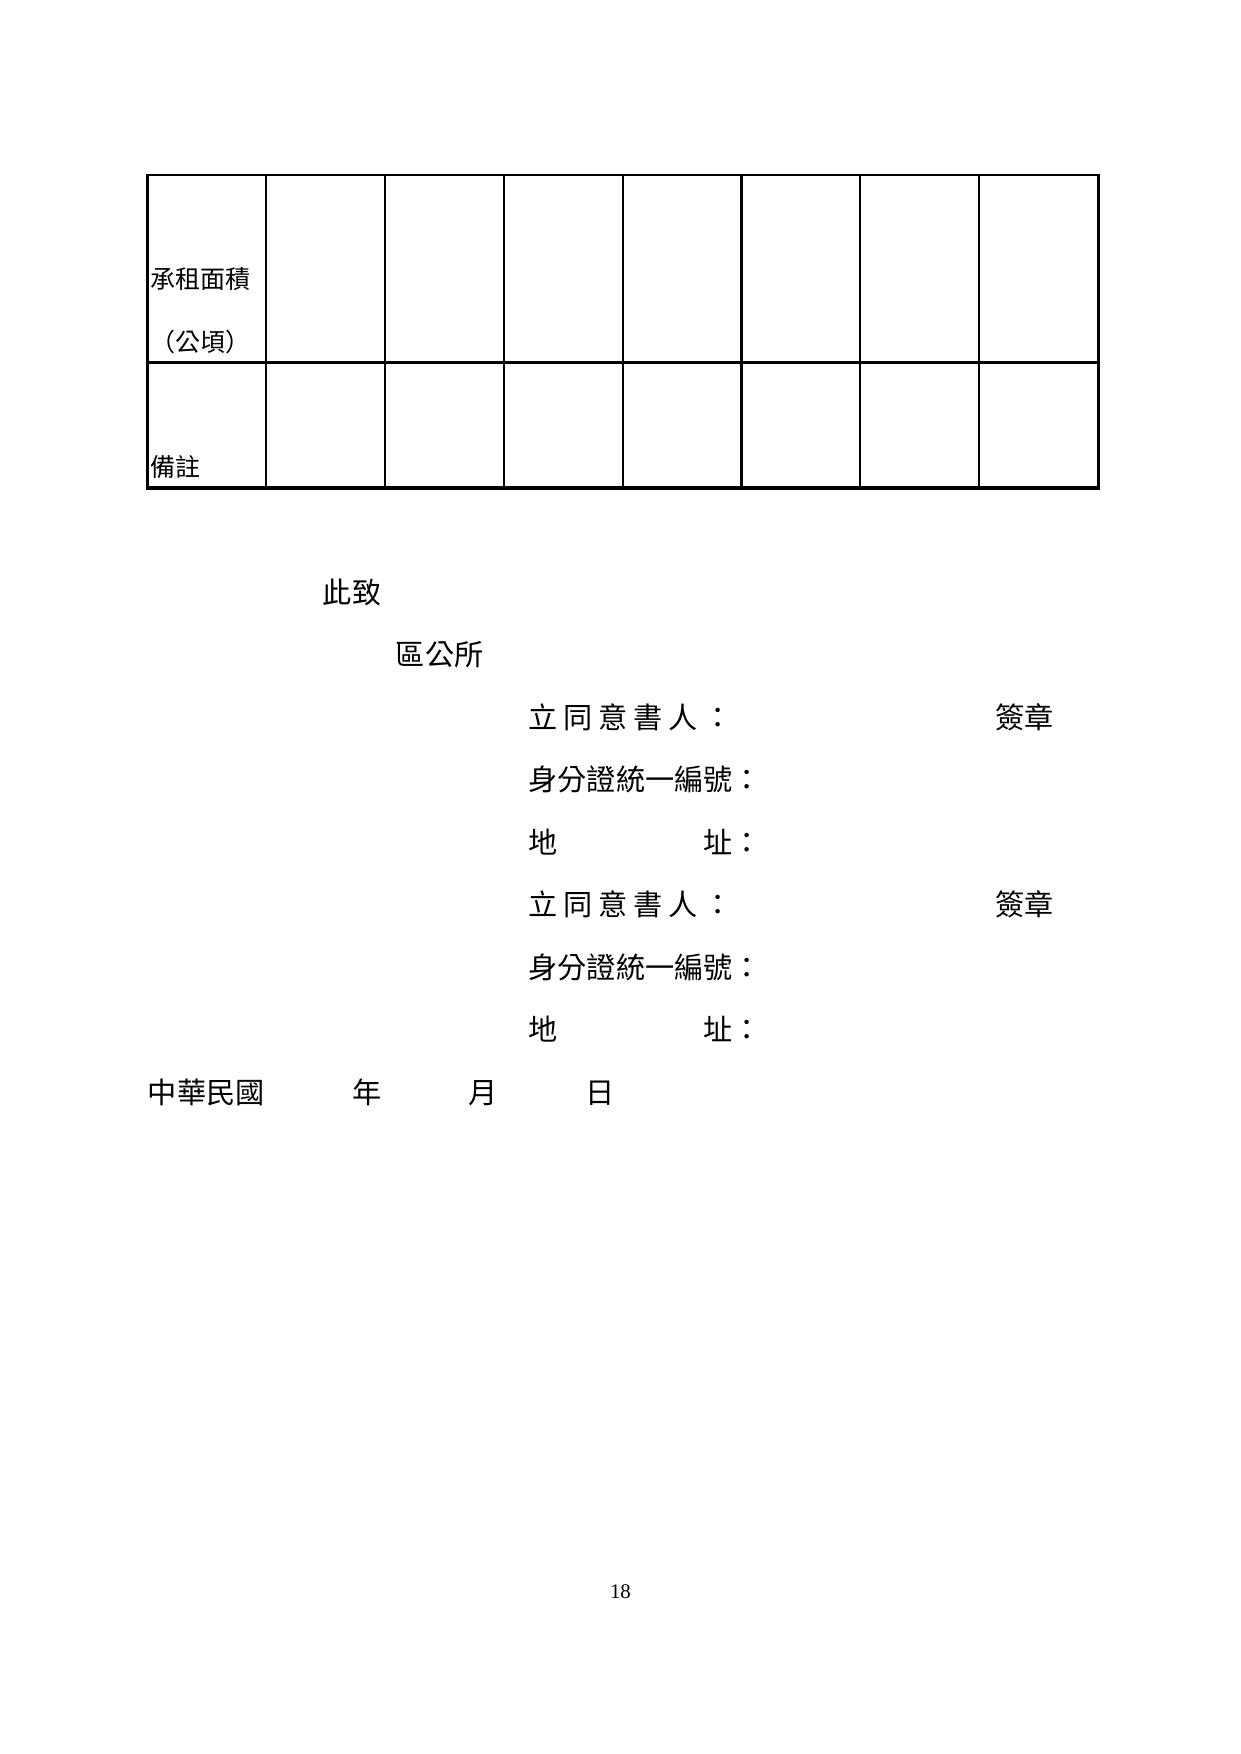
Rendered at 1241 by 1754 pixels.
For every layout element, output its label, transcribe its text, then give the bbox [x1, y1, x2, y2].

text 身分證統一編號： [528, 924, 1092, 986]
text 身分證統一編號： [528, 736, 1092, 799]
table_cell [505, 176, 622, 361]
text 立同意書人： 簽章 [528, 861, 1092, 924]
table_cell [386, 364, 503, 486]
table_cell [267, 176, 384, 361]
text 此致 [148, 549, 1092, 611]
text 區公所 [148, 611, 1092, 674]
table_cell [861, 176, 978, 361]
table_cell [980, 364, 1097, 486]
table_cell [743, 176, 859, 361]
table_cell [267, 364, 384, 486]
table_cell [386, 176, 503, 361]
table_cell [861, 364, 978, 486]
table_cell [980, 176, 1097, 361]
text 中華民國 年 月 日 [148, 1049, 1092, 1111]
text 立同意書人： 簽章 [528, 674, 1092, 736]
text 地 址： [528, 799, 1092, 861]
table_cell 承租面積 （公頃） [149, 176, 265, 361]
text 地 址： [528, 986, 1092, 1049]
table_cell [743, 364, 859, 486]
table_cell [624, 364, 740, 486]
table_cell [505, 364, 622, 486]
table_cell 備註 [149, 364, 265, 486]
table_cell [624, 176, 740, 361]
